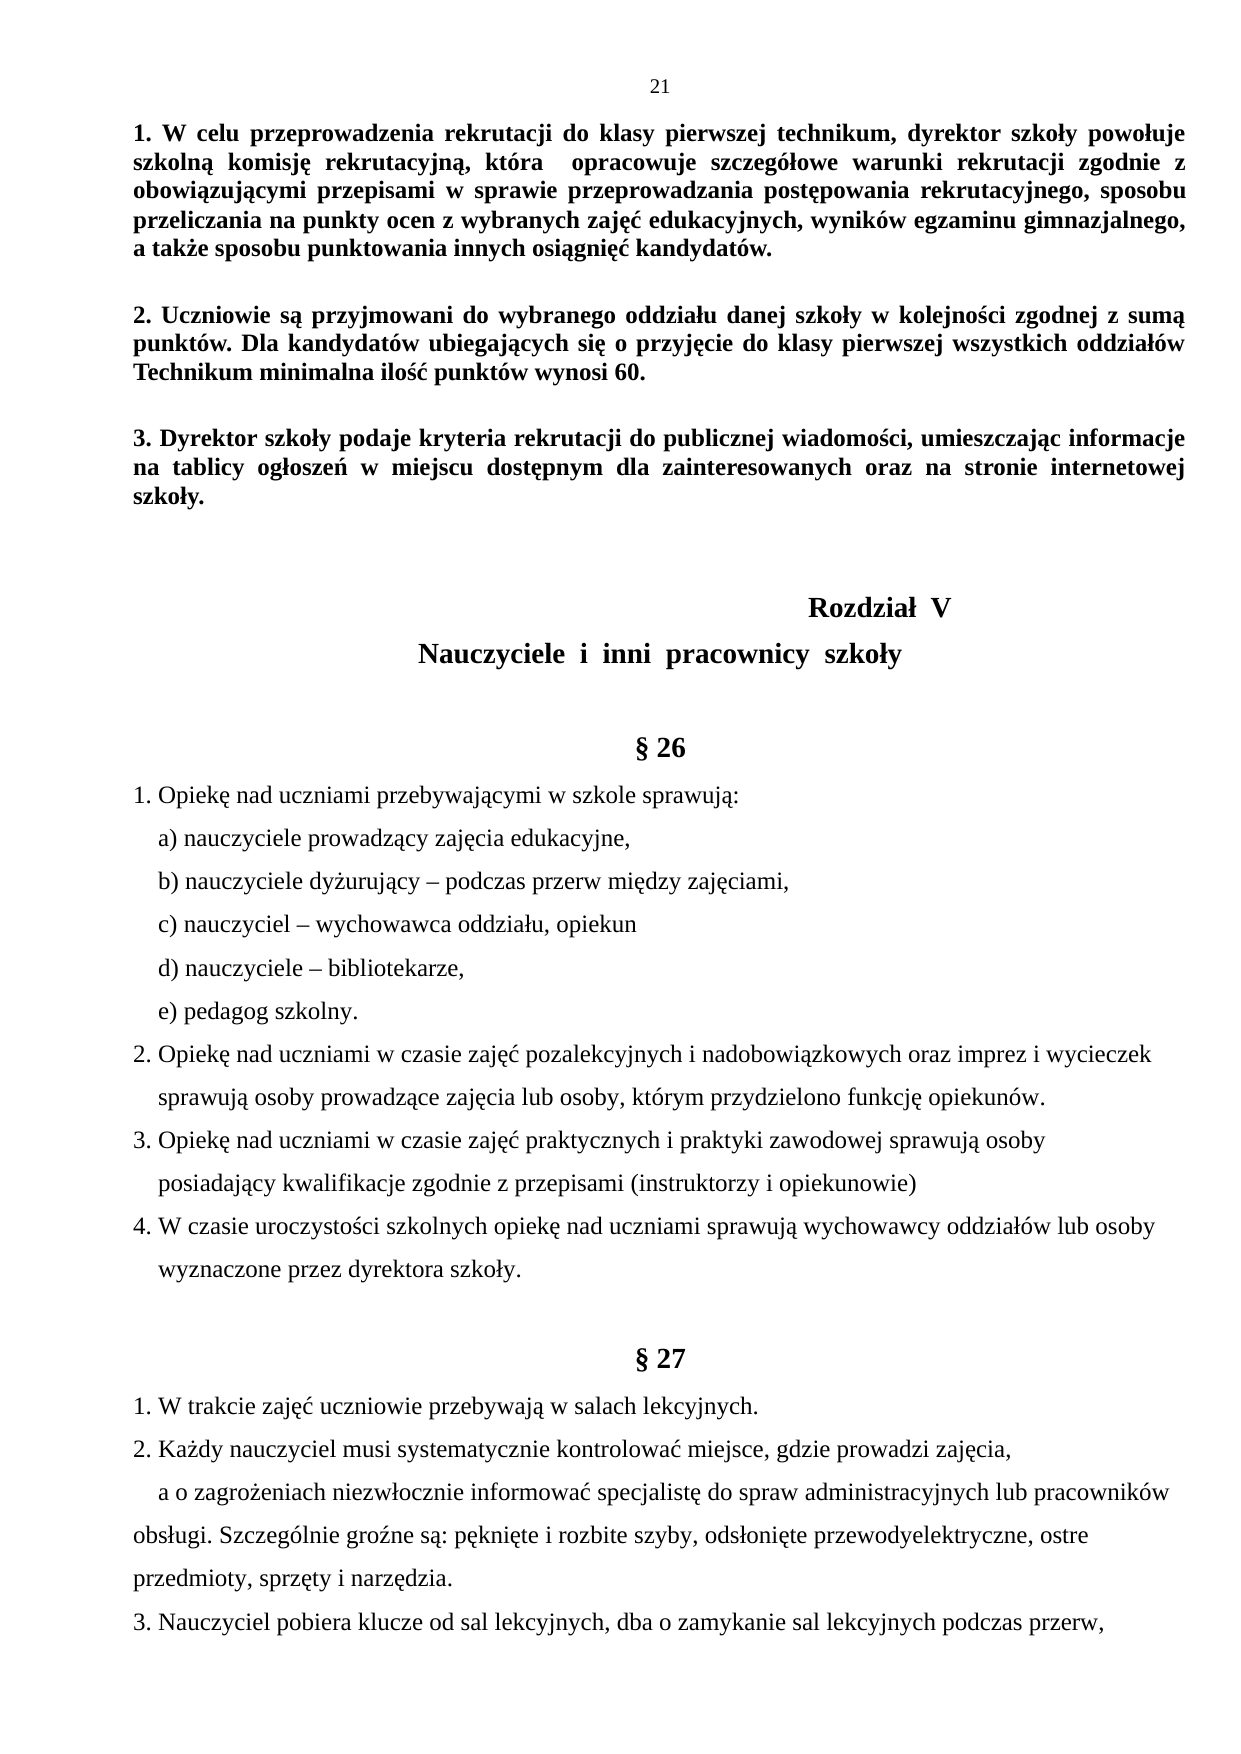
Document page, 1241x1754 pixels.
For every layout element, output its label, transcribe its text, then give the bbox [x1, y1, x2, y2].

subtitle 1. W celu przeprowadzenia rekrutacji do klasy pierwszej technikum, dyrektor szkoły powołuje szkolną komisję rekrutacyjną, która opracowuje szczegółowe warunki rekrutacji zgodnie z obowiązującymi przepisami w sprawie przeprowadzania postępowania rekrutacyjnego, sposobu przeliczania na punkty ocen z wybranych zajęć edukacyjnych, wyników egzaminu gimnazjalnego, a także sposobu punktowania innych osiągnięć kandydatów. [133, 118, 1187, 262]
subtitle 2. Uczniowie są przyjmowani do wybranego oddziału danej szkoły w kolejności zgodnej z sumą punktów. Dla kandydatów ubiegających się o przyjęcie do klasy pierwszej wszystkich oddziałów Technikum minimalna ilość punktów wynosi 60. [133, 300, 1187, 386]
text 3. Opiekę nad uczniami w czasie zajęć praktycznych i praktyki zawodowej sprawują osoby [133, 1125, 1187, 1154]
text 1. Opiekę nad uczniami przebywającymi w szkole sprawują: a) nauczyciele prowadzący zajęcia edukacyjne, b) nauczyciele dyżurujący – podczas przerw między zajęciami, c) nauczyciel – wychowawca oddziału, opiekun d) nauczyciele – bibliotekarze, e) pedagog szkolny. [133, 780, 1187, 1024]
text 2. Opiekę nad uczniami w czasie zajęć pozalekcyjnych i nadobowiązkowych oraz imprez i wycieczek [133, 1039, 1187, 1068]
subtitle 3. Dyrektor szkoły podaje kryteria rekrutacji do publicznej wiadomości, umieszczając informacje na tablicy ogłoszeń w miejscu dostępnym dla zainteresowanych oraz na stronie internetowej szkoły. [133, 423, 1187, 510]
text 3. Nauczyciel pobiera klucze od sal lekcyjnych, dba o zamykanie sal lekcyjnych podczas przerw, [133, 1607, 1187, 1635]
text posiadający kwalifikacje zgodnie z przepisami (instruktorzy i opiekunowie) 4. W czasie uroczystości szkolnych opiekę nad uczniami sprawują wychowawcy oddziałów lub osoby [133, 1168, 1187, 1240]
text wyznaczone przez dyrektora szkoły. [133, 1254, 1187, 1283]
text 1. W trakcie zajęć uczniowie przebywają w salach lekcyjnych. 2. Każdy nauczyciel musi systematycznie kontrolować miejsce, gdzie prowadzi zajęcia, [133, 1391, 1187, 1463]
text § 26 [133, 730, 1187, 763]
subtitle Rozdział V [133, 590, 1187, 624]
text Nauczyciele i inni pracownicy szkoły [133, 636, 1187, 670]
text sprawują osoby prowadzące zajęcia lub osoby, którym przydzielono funkcję opiekunów. [133, 1082, 1187, 1111]
text § 27 [133, 1341, 1187, 1374]
text a o zagrożeniach niezwłocznie informować specjalistę do spraw administracyjnych lub pracowników obsługi. Szczególnie groźne są: pęknięte i rozbite szyby, odsłonięte przewodyelektryczne, ostre przedmioty, sprzęty i narzędzia. [133, 1477, 1187, 1592]
